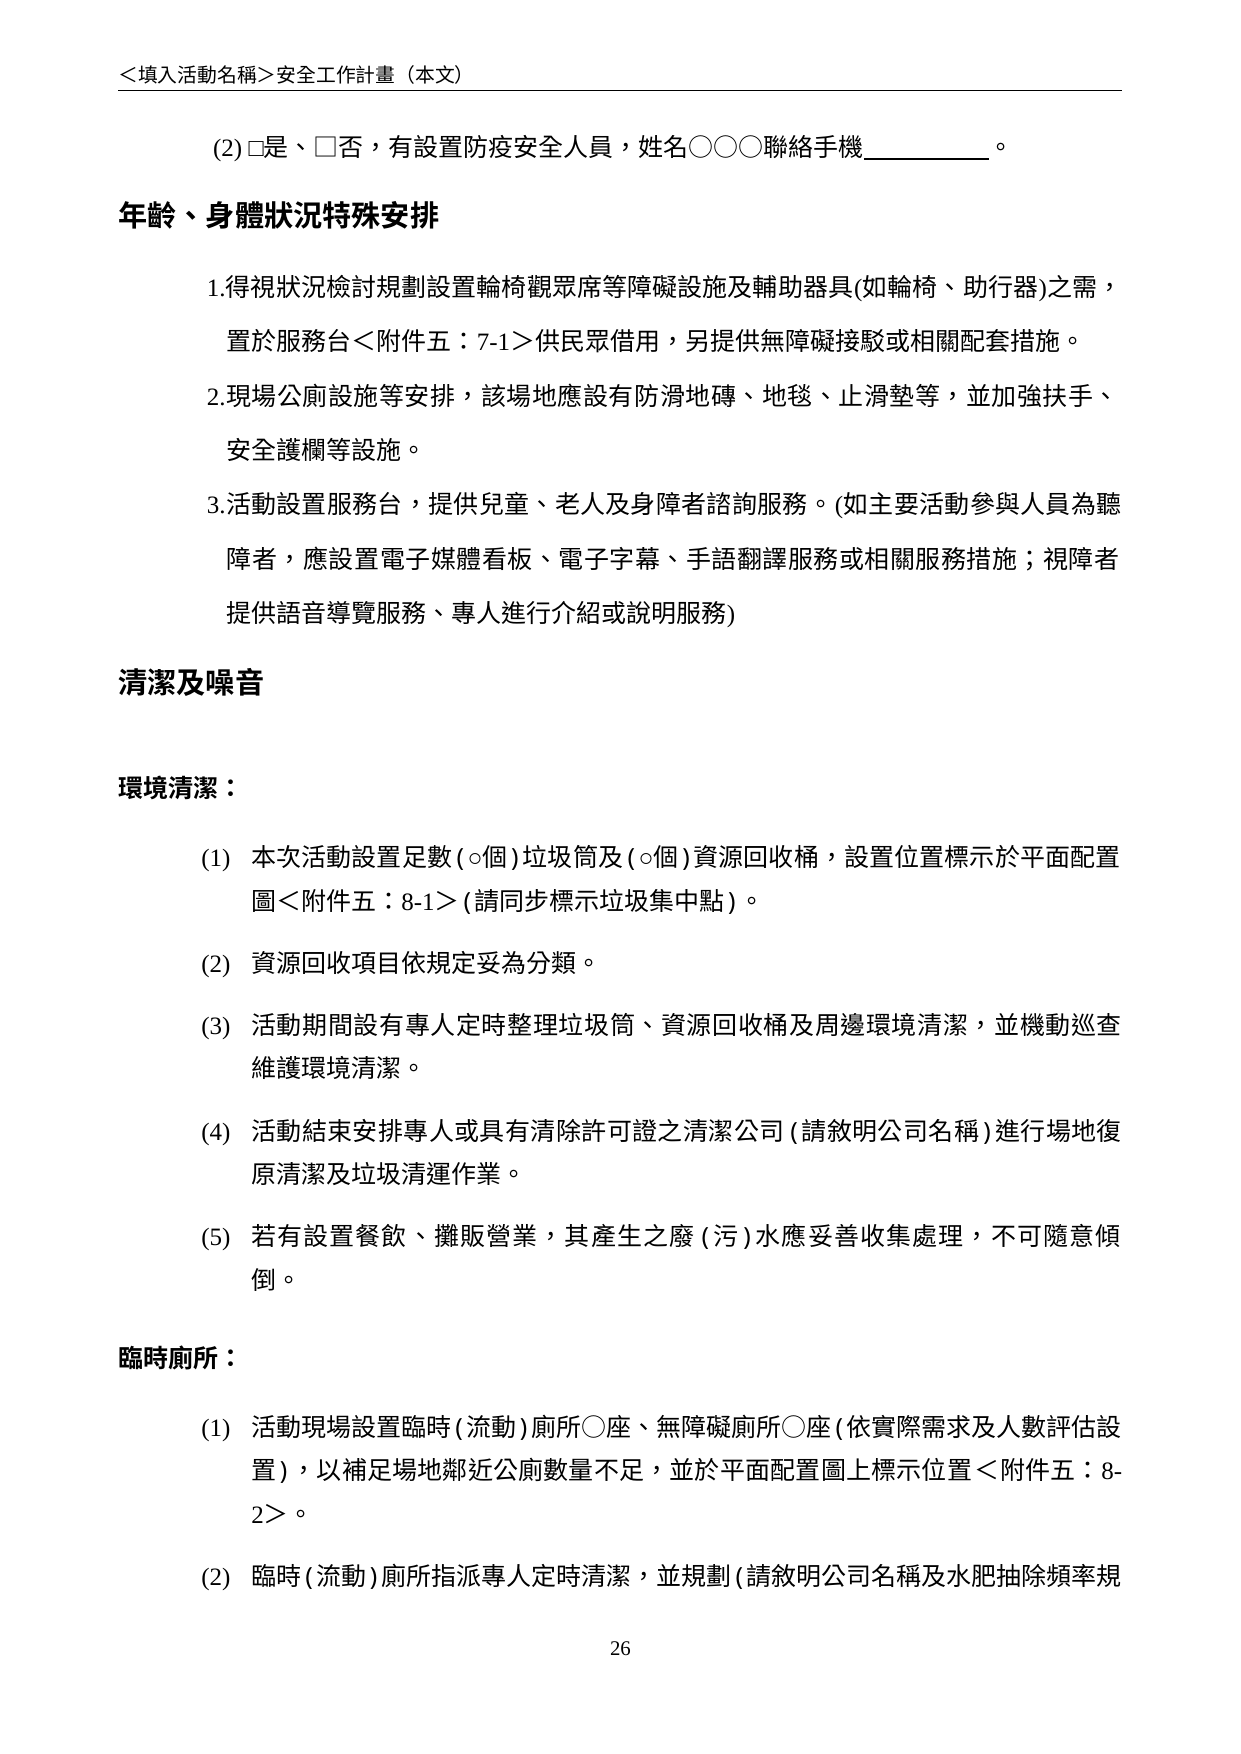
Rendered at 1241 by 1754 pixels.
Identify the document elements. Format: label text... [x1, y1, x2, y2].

text 3.活動設置服務台，提供兒童、老人及身障者諮詢服務。(如主要活動參與人員為聽障者，應設置電子媒體看板、電子字幕、手語翻譯服務或相關服務措施；視障者提供語音導覽服務、專人進行介紹或說明服務) [207, 485, 1122, 630]
subtitle 環境清潔： [118, 745, 1122, 808]
text 1.得視狀況檢討規劃設置輪椅觀眾席等障礙設施及輔助器具(如輪椅、助行器)之需，置於服務台＜附件五：7-1＞供民眾借用，另提供無障礙接駁或相關配套措施。 [207, 267, 1122, 358]
list 本次活動設置足數(○個)垃圾筒及(○個)資源回收桶，設置位置標示於平面配置圖＜附件五：8-1＞(請同步標示垃圾集中點)。 [201, 838, 1122, 917]
list 活動期間設有專人定時整理垃圾筒、資源回收桶及周邊環境清潔，並機動巡查維護環境清潔。 [201, 1005, 1122, 1085]
subtitle 年齡、身體狀況特殊安排 [118, 193, 1122, 235]
subtitle 清潔及噪音 [118, 659, 1122, 701]
list 資源回收項目依規定妥為分類。 [201, 943, 1122, 979]
list 臨時(流動)廁所指派專人定時清潔，並規劃(請敘明公司名稱及水肥抽除頻率規 [201, 1556, 1122, 1593]
text 2.現場公廁設施等安排，該場地應設有防滑地磚、地毯、止滑墊等，並加強扶手、安全護欄等設施。 [207, 376, 1122, 467]
list 若有設置餐飲、攤販營業，其產生之廢(污)水應妥善收集處理，不可隨意傾倒。 [201, 1217, 1122, 1296]
text (2) □是、□否，有設置防疫安全人員，姓名○○○聯絡手機 。 [207, 127, 1122, 163]
subtitle 臨時廁所： [118, 1315, 1122, 1377]
list 活動結束安排專人或具有清除許可證之清潔公司(請敘明公司名稱)進行場地復原清潔及垃圾清運作業。 [201, 1111, 1122, 1191]
list 活動現場設置臨時(流動)廁所○座、無障礙廁所○座(依實際需求及人數評估設置)，以補足場地鄰近公廁數量不足，並於平面配置圖上標示位置＜附件五：8-2＞。 [201, 1407, 1122, 1530]
